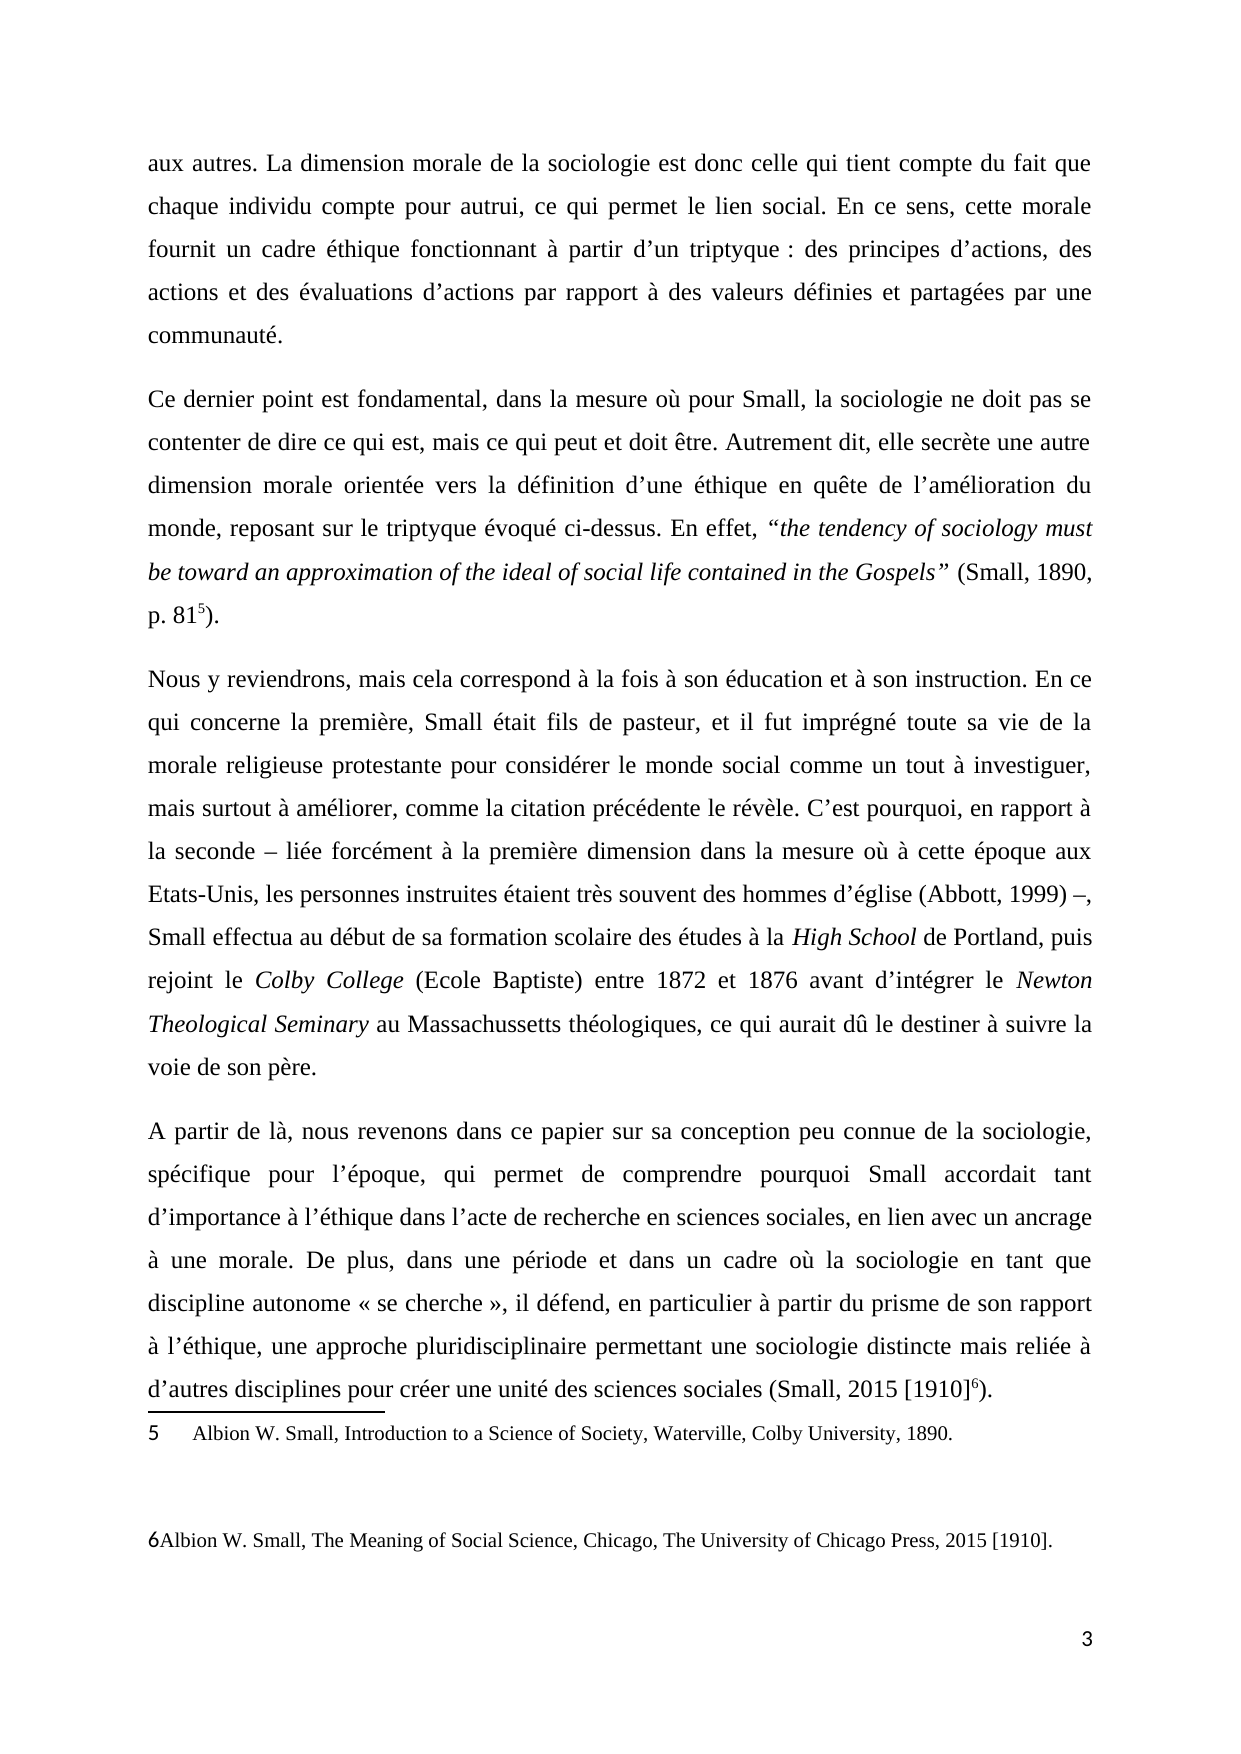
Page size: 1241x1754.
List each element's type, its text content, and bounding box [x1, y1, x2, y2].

text A partir de là, nous revenons dans ce papier sur sa conception peu connue de la sociologie, spécifique pour l’époque, qui permet de comprendre pourquoi Small accordait tant d’importance à l’éthique dans l’acte de recherche en sciences sociales, en lien avec un ancrage à une morale. De plus, dans une période et dans un cadre où la sociologie en tant que discipline autonome « se cherche », il défend, en particulier à partir du prisme de son rapport à l’éthique, une approche pluridisciplinaire permettant une sociologie distincte mais reliée à d’autres disciplines pour créer une unité des sciences sociales (Small, 2015 [1910]). [148, 1116, 1093, 1403]
text Albion W. Small, The Meaning of Social Science, Chicago, The University of Chicago Press, 2015 [1910]. [148, 1525, 1093, 1553]
text Ce dernier point est fondamental, dans la mesure où pour Small, la sociologie ne doit pas se contenter de dire ce qui est, mais ce qui peut et doit être. Autrement dit, elle secrète une autre dimension morale orientée vers la définition d’une éthique en quête de l’amélioration du monde, reposant sur le triptyque évoqué ci-dessus. En effet, “the tendency of sociology must be toward an approximation of the ideal of social life contained in the Gospels” (Small, 1890, p. 81). [148, 384, 1093, 628]
text Albion W. Small, Introduction to a Science of Society, Waterville, Colby University, 1890. [148, 1418, 1093, 1446]
text Nous y reviendrons, mais cela correspond à la fois à son éducation et à son instruction. En ce qui concerne la première, Small était fils de pasteur, et il fut imprégné toute sa vie de la morale religieuse protestante pour considérer le monde social comme un tout à investiguer, mais surtout à améliorer, comme la citation précédente le révèle. C’est pourquoi, en rapport à la seconde – liée forcément à la première dimension dans la mesure où à cette époque aux Etats-Unis, les personnes instruites étaient très souvent des hommes d’église (Abbott, 1999) –, Small effectua au début de sa formation scolaire des études à la High School de Portland, puis rejoint le Colby College (Ecole Baptiste) entre 1872 et 1876 avant d’intégrer le Newton Theological Seminary au Massachussetts théologiques, ce qui aurait dû le destiner à suivre la voie de son père. [148, 664, 1093, 1081]
text aux autres. La dimension morale de la sociologie est donc celle qui tient compte du fait que chaque individu compte pour autrui, ce qui permet le lien social. En ce sens, cette morale fournit un cadre éthique fonctionnant à partir d’un triptyque : des principes d’actions, des actions et des évaluations d’actions par rapport à des valeurs définies et partagées par une communauté. [148, 148, 1093, 349]
